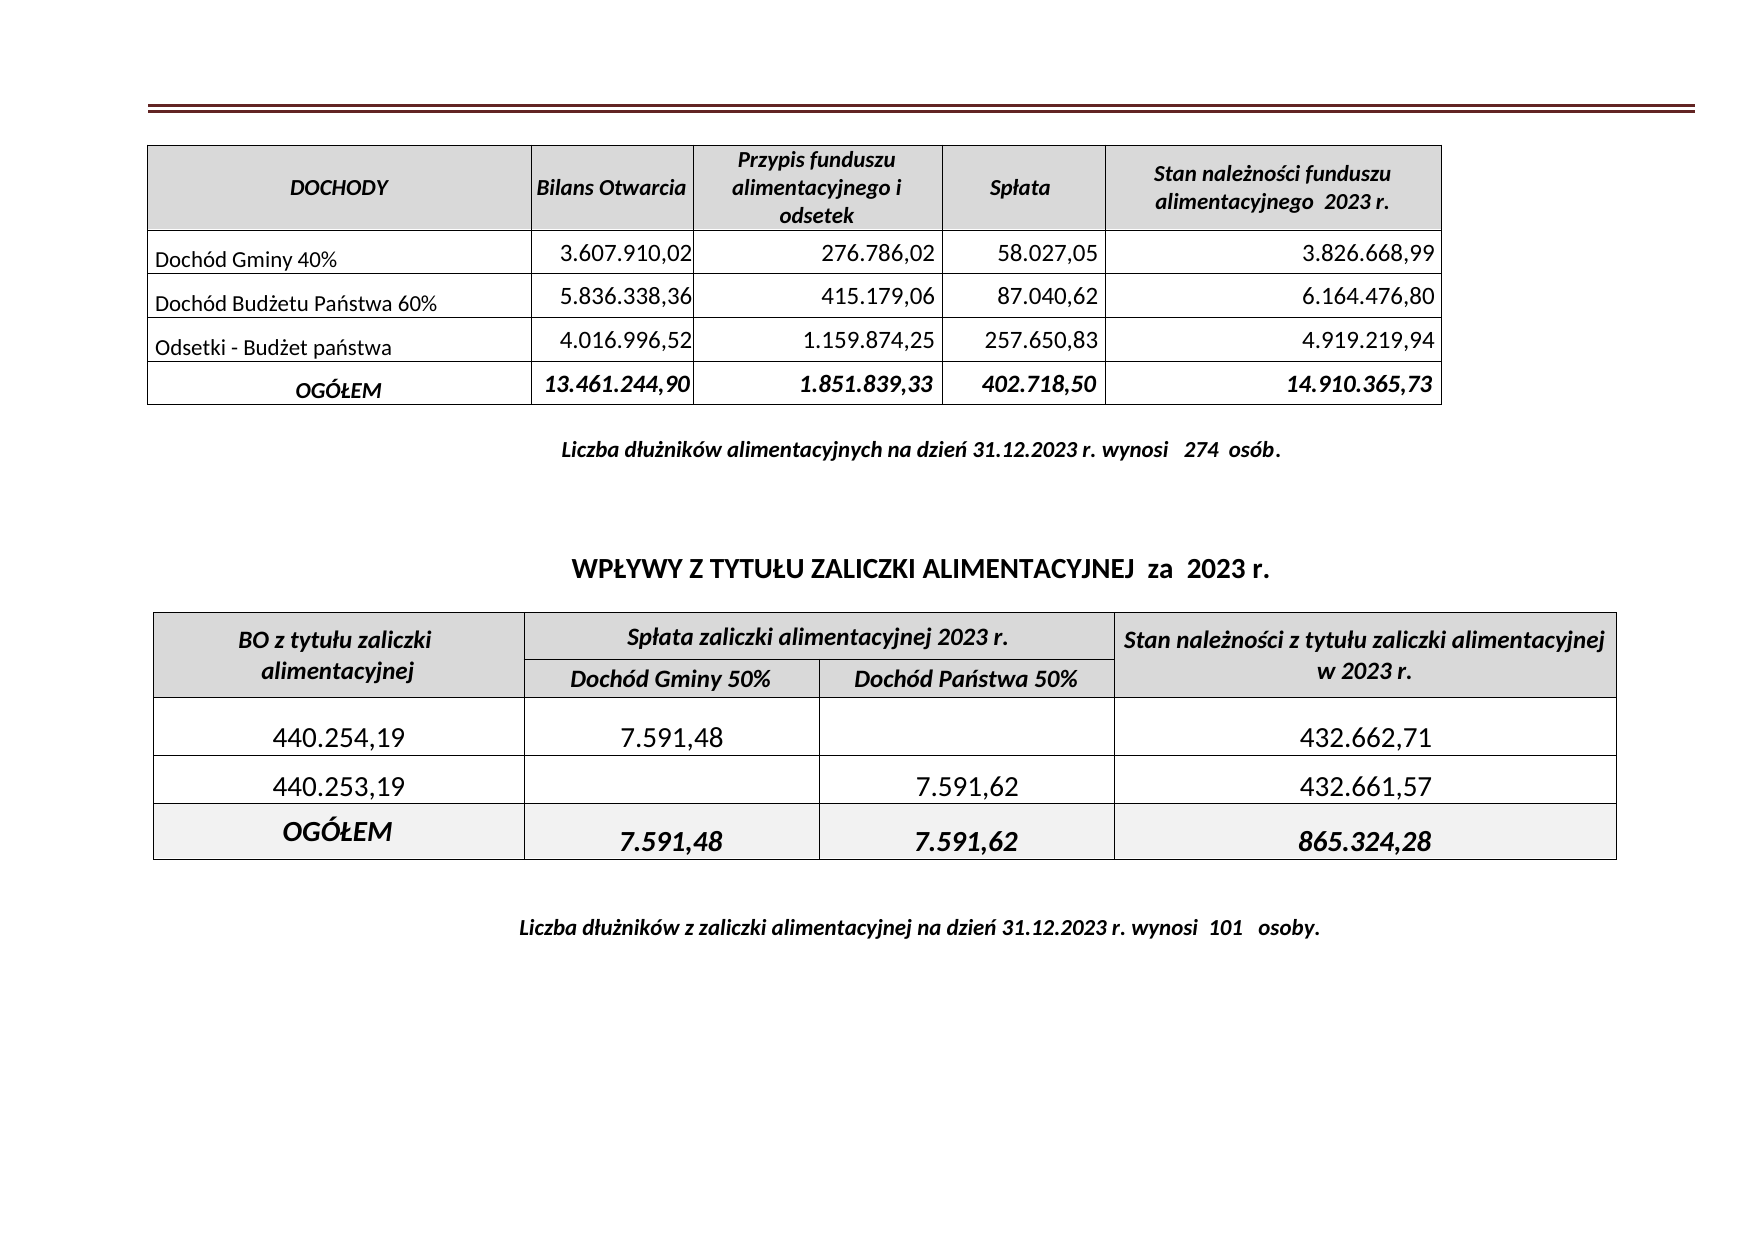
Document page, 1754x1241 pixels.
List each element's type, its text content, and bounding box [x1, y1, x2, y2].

table_cell 7.591,48 [525, 698, 819, 755]
table_header [1106, 113, 1442, 144]
table_header Spłata zaliczki alimentacyjnej 2023 r. [525, 613, 1114, 659]
table_cell OGÓŁEM [148, 362, 531, 404]
table_cell 14.910.365,73 [1106, 362, 1441, 404]
table_cell 5.836.338,36 [532, 274, 693, 317]
table_cell [693, 405, 942, 436]
table_cell 402.718,50 [943, 362, 1105, 404]
table_cell [525, 756, 819, 803]
table_cell 865.324,28 [1115, 804, 1616, 858]
table_cell 440.253,19 [154, 756, 524, 803]
table_cell Stan należności funduszu alimentacyjnego 2023 r. [1106, 146, 1441, 229]
table_cell 7.591,48 [525, 804, 819, 858]
table_cell 7.591,62 [820, 756, 1114, 803]
table_cell OGÓŁEM [154, 804, 524, 858]
table_cell DOCHODY [148, 146, 531, 229]
table_cell 432.661,57 [1115, 756, 1616, 803]
table_cell [148, 405, 532, 436]
table_cell 3.607.910,02 [532, 231, 693, 273]
table_cell [942, 405, 1106, 436]
table_cell [820, 698, 1114, 755]
table_cell Przypis funduszu alimentacyjnego i odsetek [694, 146, 942, 229]
table_cell 13.461.244,90 [532, 362, 693, 404]
table_cell 440.254,19 [154, 698, 524, 755]
table_header [148, 113, 532, 144]
table_cell [532, 405, 693, 436]
text Liczba dłużników z zaliczki alimentacyjnej na dzień 31.12.2023 r. wynosi 101 osoby. [148, 913, 1695, 941]
table_cell 1.159.874,25 [694, 318, 942, 361]
table_cell 87.040,62 [943, 274, 1105, 317]
table_cell [1106, 405, 1442, 436]
table_cell 6.164.476,80 [1106, 274, 1441, 317]
table_header [942, 113, 1106, 144]
table_cell Bilans Otwarcia [532, 146, 693, 229]
table_cell 415.179,06 [694, 274, 942, 317]
table_cell 4.016.996,52 [532, 318, 693, 361]
text Liczba dłużników alimentacyjnych na dzień 31.12.2023 r. wynosi 274 osób. [148, 436, 1695, 463]
table_header BO z tytułu zaliczki alimentacyjnej [154, 613, 524, 697]
table_header [693, 113, 942, 144]
table_cell 4.919.219,94 [1106, 318, 1441, 361]
table_cell 3.826.668,99 [1106, 231, 1441, 273]
text WPŁYWY Z TYTUŁU ZALICZKI ALIMENTACYJNEJ za 2023 r. [148, 550, 1695, 586]
table_cell 1.851.839,33 [694, 362, 942, 404]
table_cell 58.027,05 [943, 231, 1105, 273]
table_cell Odsetki - Budżet państwa [148, 318, 531, 361]
table_cell 257.650,83 [943, 318, 1105, 361]
table_cell Dochód Państwa 50% [820, 660, 1114, 697]
table_cell 7.591,62 [820, 804, 1114, 858]
table_cell Dochód Gminy 50% [525, 660, 819, 697]
table_cell Dochód Budżetu Państwa 60% [148, 274, 531, 317]
table_cell 276.786,02 [694, 231, 942, 273]
table_header [532, 113, 693, 144]
table_cell Spłata [943, 146, 1105, 229]
table_cell Dochód Gminy 40% [148, 231, 531, 273]
table_header Stan należności z tytułu zaliczki alimentacyjnej w 2023 r. [1115, 613, 1616, 697]
table_cell 432.662,71 [1115, 698, 1616, 755]
